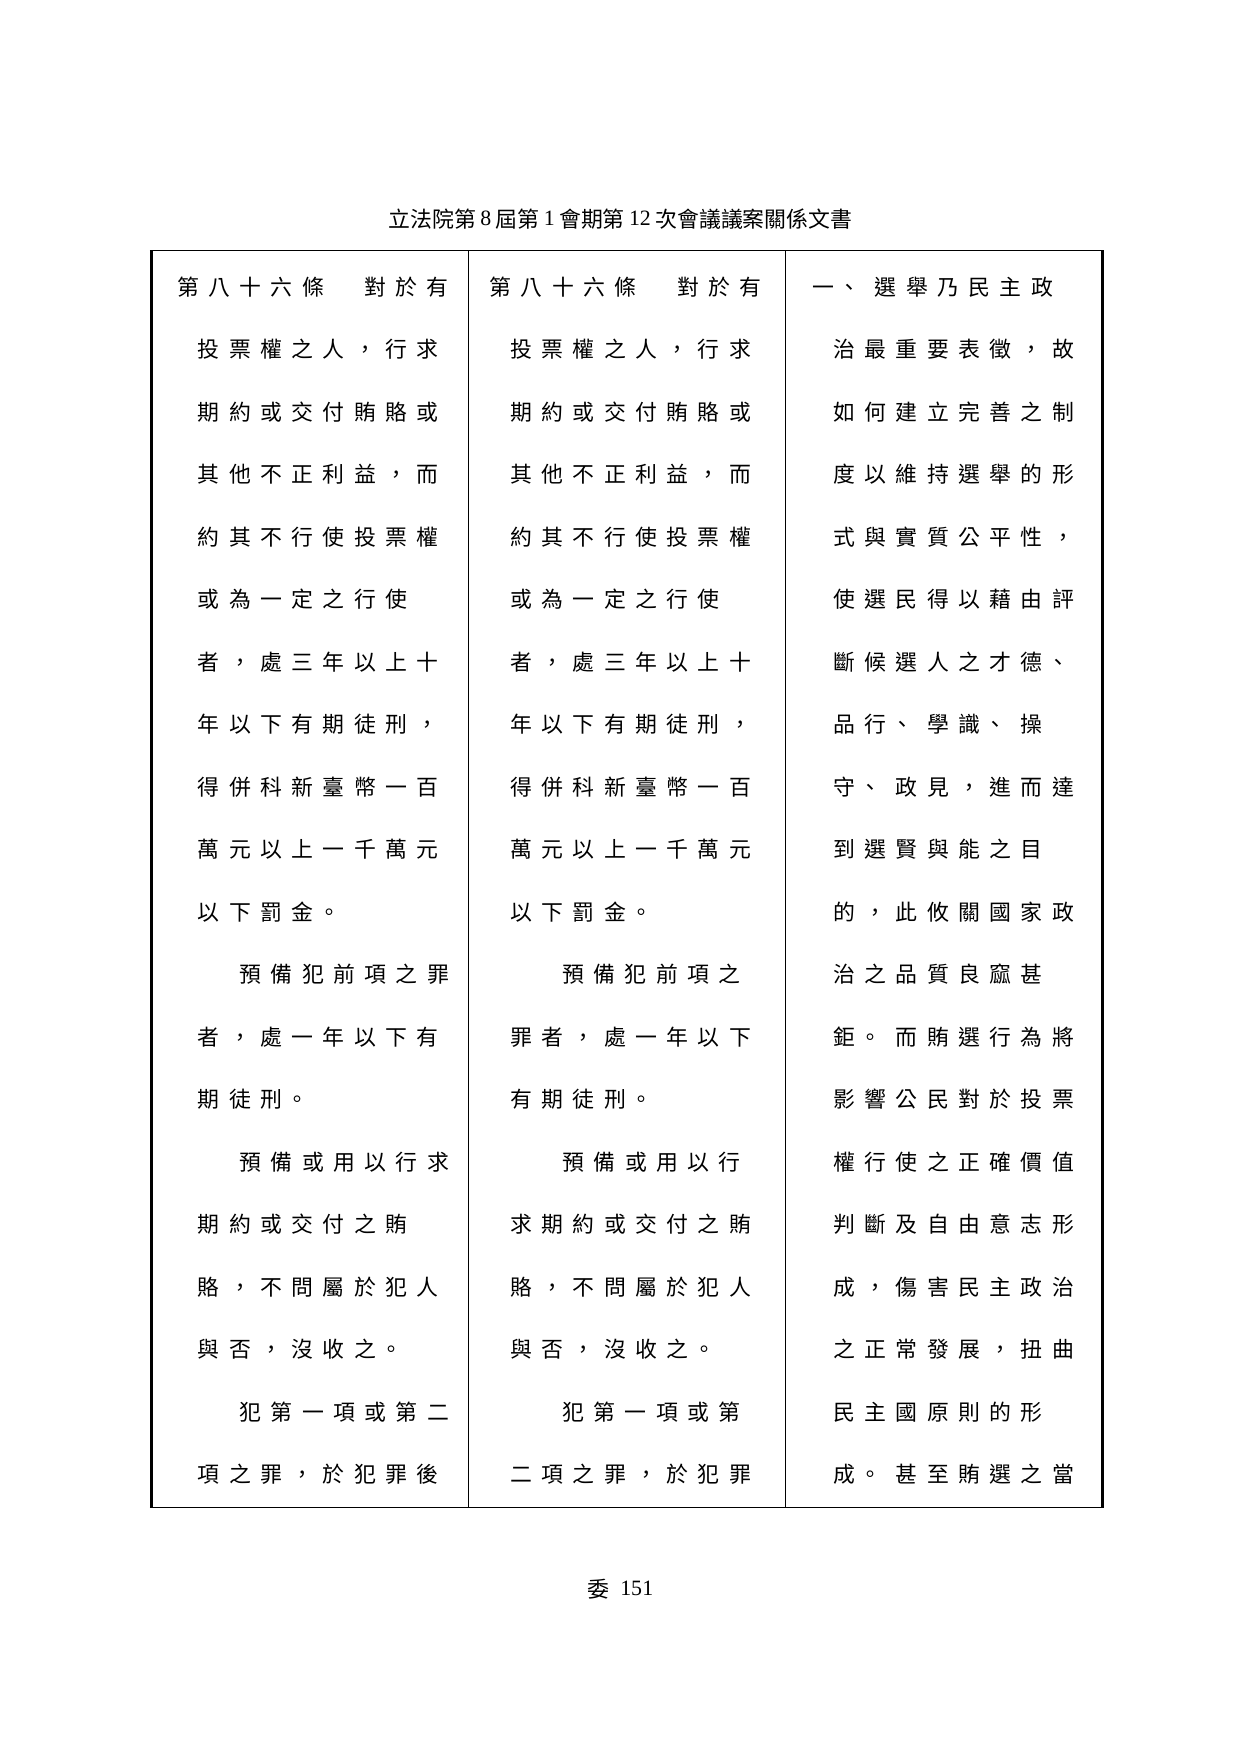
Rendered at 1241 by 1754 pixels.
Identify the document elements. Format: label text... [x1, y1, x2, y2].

table_cell 第八十六條 對於有投票權之人，行求期約或交付賄賂或其他不正利益，而約其不行使投票權或為一定之行使者，處三年以上十年以下有期徒刑，得併科新臺幣一百萬元以上一千萬元以下罰金。 預備犯前項之罪者，處一年以下有期徒刑。 預備或用以行求期約或交付之賄賂，不問屬於犯人與否，沒收之。 犯第一項或第二項之罪，於犯罪 [469, 251, 785, 1507]
table_cell 一、選舉乃民主政治最重要表徵，故如何建立完善之制度以維持選舉的形式與實質公平性，使選民得以藉由評斷候選人之才德、品行、學識、操守、政見，進而達到選賢與能之目的，此攸關國家政治之品質良窳甚鉅。而賄選行為將影響公民對於投票權行使之正確價值判斷及自由意志形成，傷害民主政治之正常發展，扭曲民主國原則的形成。甚至賄選之當 [786, 251, 1101, 1507]
table_cell 第八十六條 對於有投票權之人，行求期約或交付賄賂或其他不正利益，而約其不行使投票權或為一定之行使者，處三年以上十年以下有期徒刑，得併科新臺幣一百萬元以上一千萬元以下罰金。 預備犯前項之罪者，處一年以下有期徒刑。 預備或用以行求期約或交付之賄賂，不問屬於犯人與否，沒收之。 犯第一項或第二項之罪，於犯罪後 [153, 251, 468, 1507]
